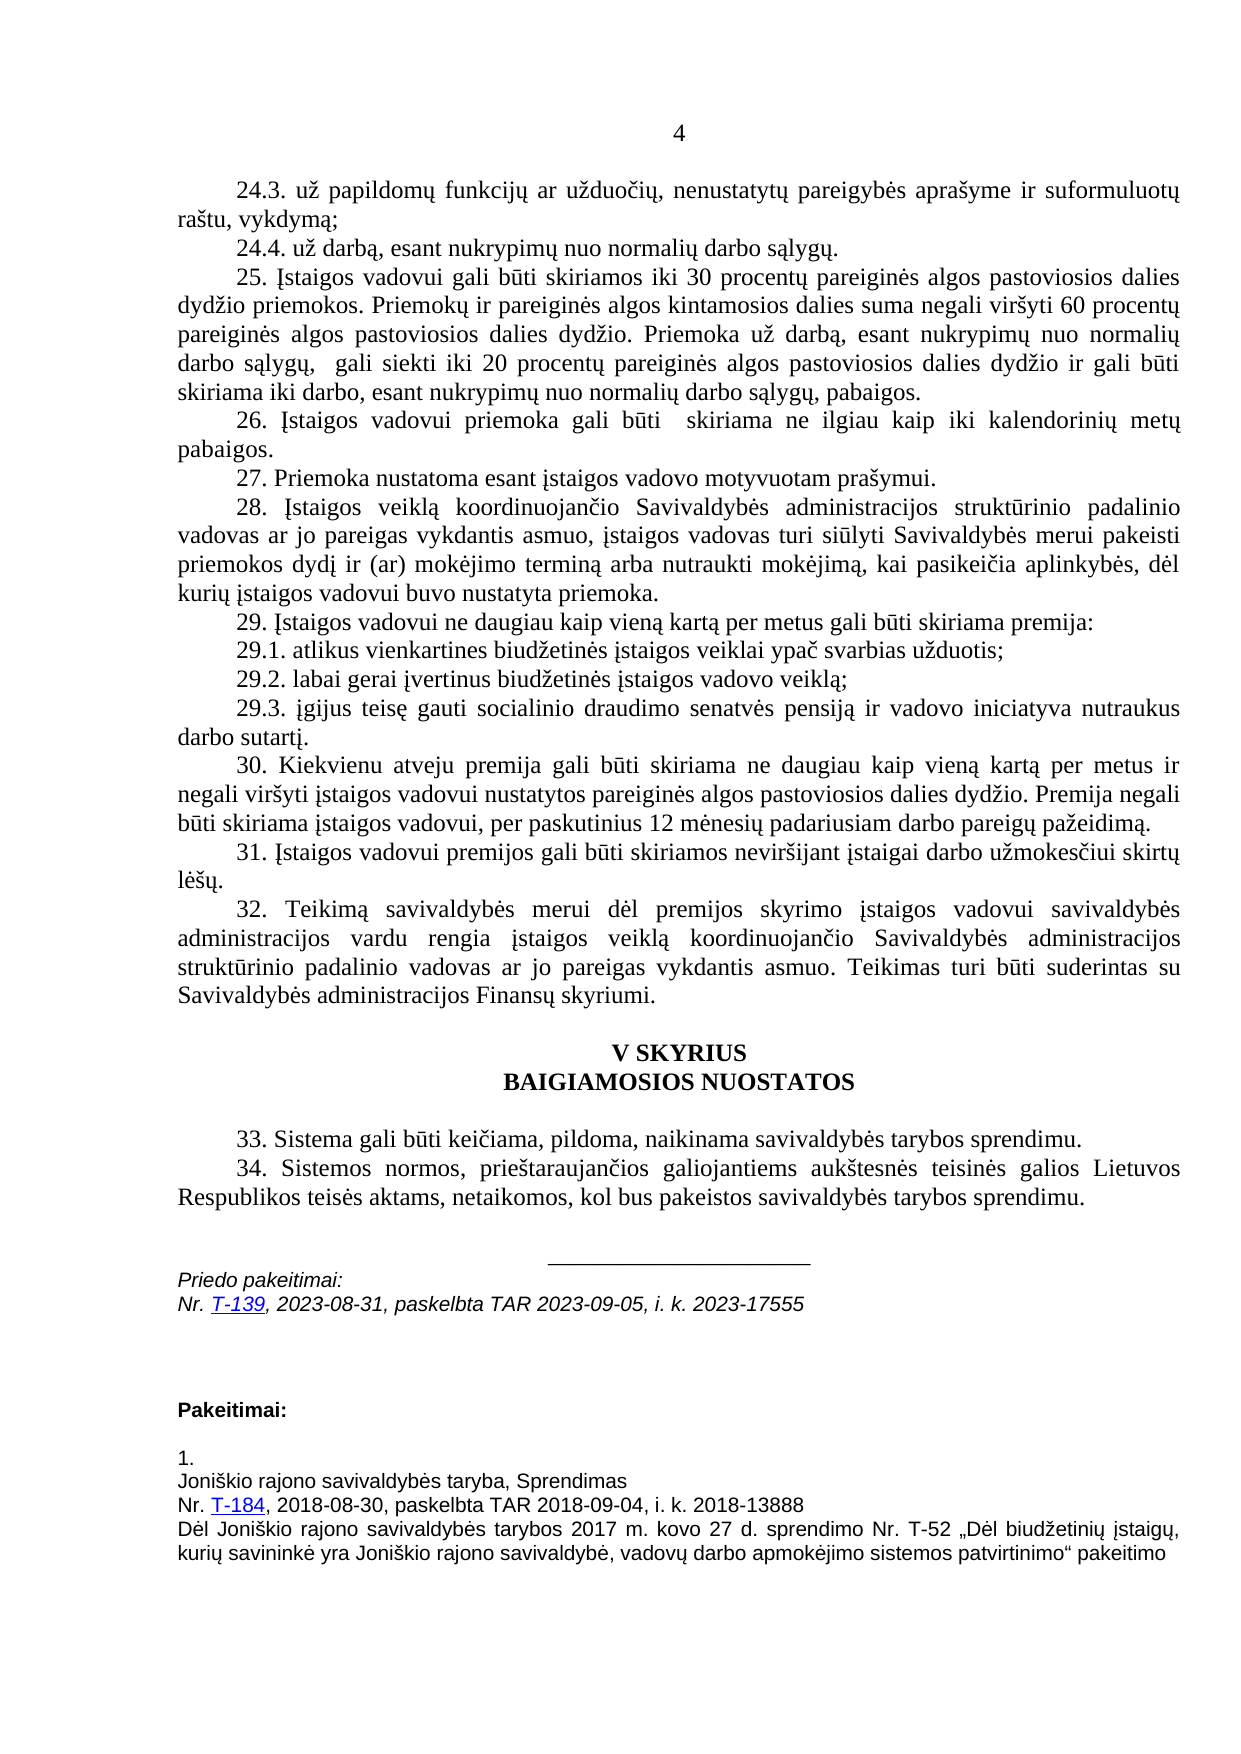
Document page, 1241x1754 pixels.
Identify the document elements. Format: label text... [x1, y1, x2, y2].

text Nr. T-139, 2023-08-31, paskelbta TAR 2023-09-05, i. k. 2023-17555 [177, 1292, 1181, 1316]
text Nr. T-184, 2018-08-30, paskelbta TAR 2018-09-04, i. k. 2018-13888 [177, 1493, 1181, 1517]
text 28. Įstaigos veiklą koordinuojančio Savivaldybės administracijos struktūrinio padalinio vadovas ar jo pareigas vykdantis asmuo, įstaigos vadovas turi siūlyti Savivaldybės merui pakeisti priemokos dydį ir (ar) mokėjimo terminą arba nutraukti mokėjimą, kai pasikeičia aplinkybės, dėl kurių įstaigos vadovui buvo nustatyta priemoka. [177, 492, 1181, 607]
text BAIGIAMOSIOS NUOSTATOS [177, 1067, 1181, 1096]
text 32. Teikimą savivaldybės merui dėl premijos skyrimo įstaigos vadovui savivaldybės administracijos vardu rengia įstaigos veiklą koordinuojančio Savivaldybės administracijos struktūrinio padalinio vadovas ar jo pareigas vykdantis asmuo. Teikimas turi būti suderintas su Savivaldybės administracijos Finansų skyriumi. [177, 894, 1181, 1009]
text V SKYRIUS [177, 1038, 1181, 1067]
text Joniškio rajono savivaldybės taryba, Sprendimas [177, 1469, 1181, 1493]
text Dėl Joniškio rajono savivaldybės tarybos 2017 m. kovo 27 d. sprendimo Nr. T-52 „Dėl biudžetinių įstaigų, kurių savininkė yra Joniškio rajono savivaldybė, vadovų darbo apmokėjimo sistemos patvirtinimo“ pakeitimo [177, 1517, 1181, 1565]
text Priedo pakeitimai: [177, 1268, 1181, 1292]
text 33. Sistema gali būti keičiama, pildoma, naikinama savivaldybės tarybos sprendimu. [177, 1124, 1181, 1153]
text 29.2. labai gerai įvertinus biudžetinės įstaigos vadovo veiklą; [177, 664, 1181, 693]
text 27. Priemoka nustatoma esant įstaigos vadovo motyvuotam prašymui. [177, 463, 1181, 492]
text 30. Kiekvienu atveju premija gali būti skiriama ne daugiau kaip vieną kartą per metus ir negali viršyti įstaigos vadovui nustatytos pareiginės algos pastoviosios dalies dydžio. Premija negali būti skiriama įstaigos vadovui, per paskutinius 12 mėnesių padariusiam darbo pareigų pažeidimą. [177, 751, 1181, 837]
text 29.1. atlikus vienkartines biudžetinės įstaigos veiklai ypač svarbias užduotis; [177, 636, 1181, 664]
text 26. Įstaigos vadovui priemoka gali būti skiriama ne ilgiau kaip iki kalendorinių metų pabaigos. [177, 406, 1181, 463]
text 34. Sistemos normos, prieštaraujančios galiojantiems aukštesnės teisinės galios Lietuvos Respublikos teisės aktams, netaikomos, kol bus pakeistos savivaldybės tarybos sprendimu. [177, 1153, 1181, 1211]
text 31. Įstaigos vadovui premijos gali būti skiriamos neviršijant įstaigai darbo užmokesčiui skirtų lėšų. [177, 837, 1181, 894]
text 24.3. už papildomų funkcijų ar užduočių, nenustatytų pareigybės aprašyme ir suformuluotų raštu, vykdymą; [177, 176, 1181, 233]
text 24.4. už darbą, esant nukrypimų nuo normalių darbo sąlygų. [177, 233, 1181, 262]
text 29. Įstaigos vadovui ne daugiau kaip vieną kartą per metus gali būti skiriama premija: [177, 607, 1181, 636]
text _____________________ [177, 1239, 1181, 1268]
text 1. [177, 1445, 1181, 1469]
text Pakeitimai: [177, 1397, 1181, 1421]
text 25. Įstaigos vadovui gali būti skiriamos iki 30 procentų pareiginės algos pastoviosios dalies dydžio priemokos. Priemokų ir pareiginės algos kintamosios dalies suma negali viršyti 60 procentų pareiginės algos pastoviosios dalies dydžio. Priemoka už darbą, esant nukrypimų nuo normalių darbo sąlygų, gali siekti iki 20 procentų pareiginės algos pastoviosios dalies dydžio ir gali būti skiriama iki darbo, esant nukrypimų nuo normalių darbo sąlygų, pabaigos. [177, 262, 1181, 406]
text 29.3. įgijus teisę gauti socialinio draudimo senatvės pensiją ir vadovo iniciatyva nutraukus darbo sutartį. [177, 693, 1181, 751]
